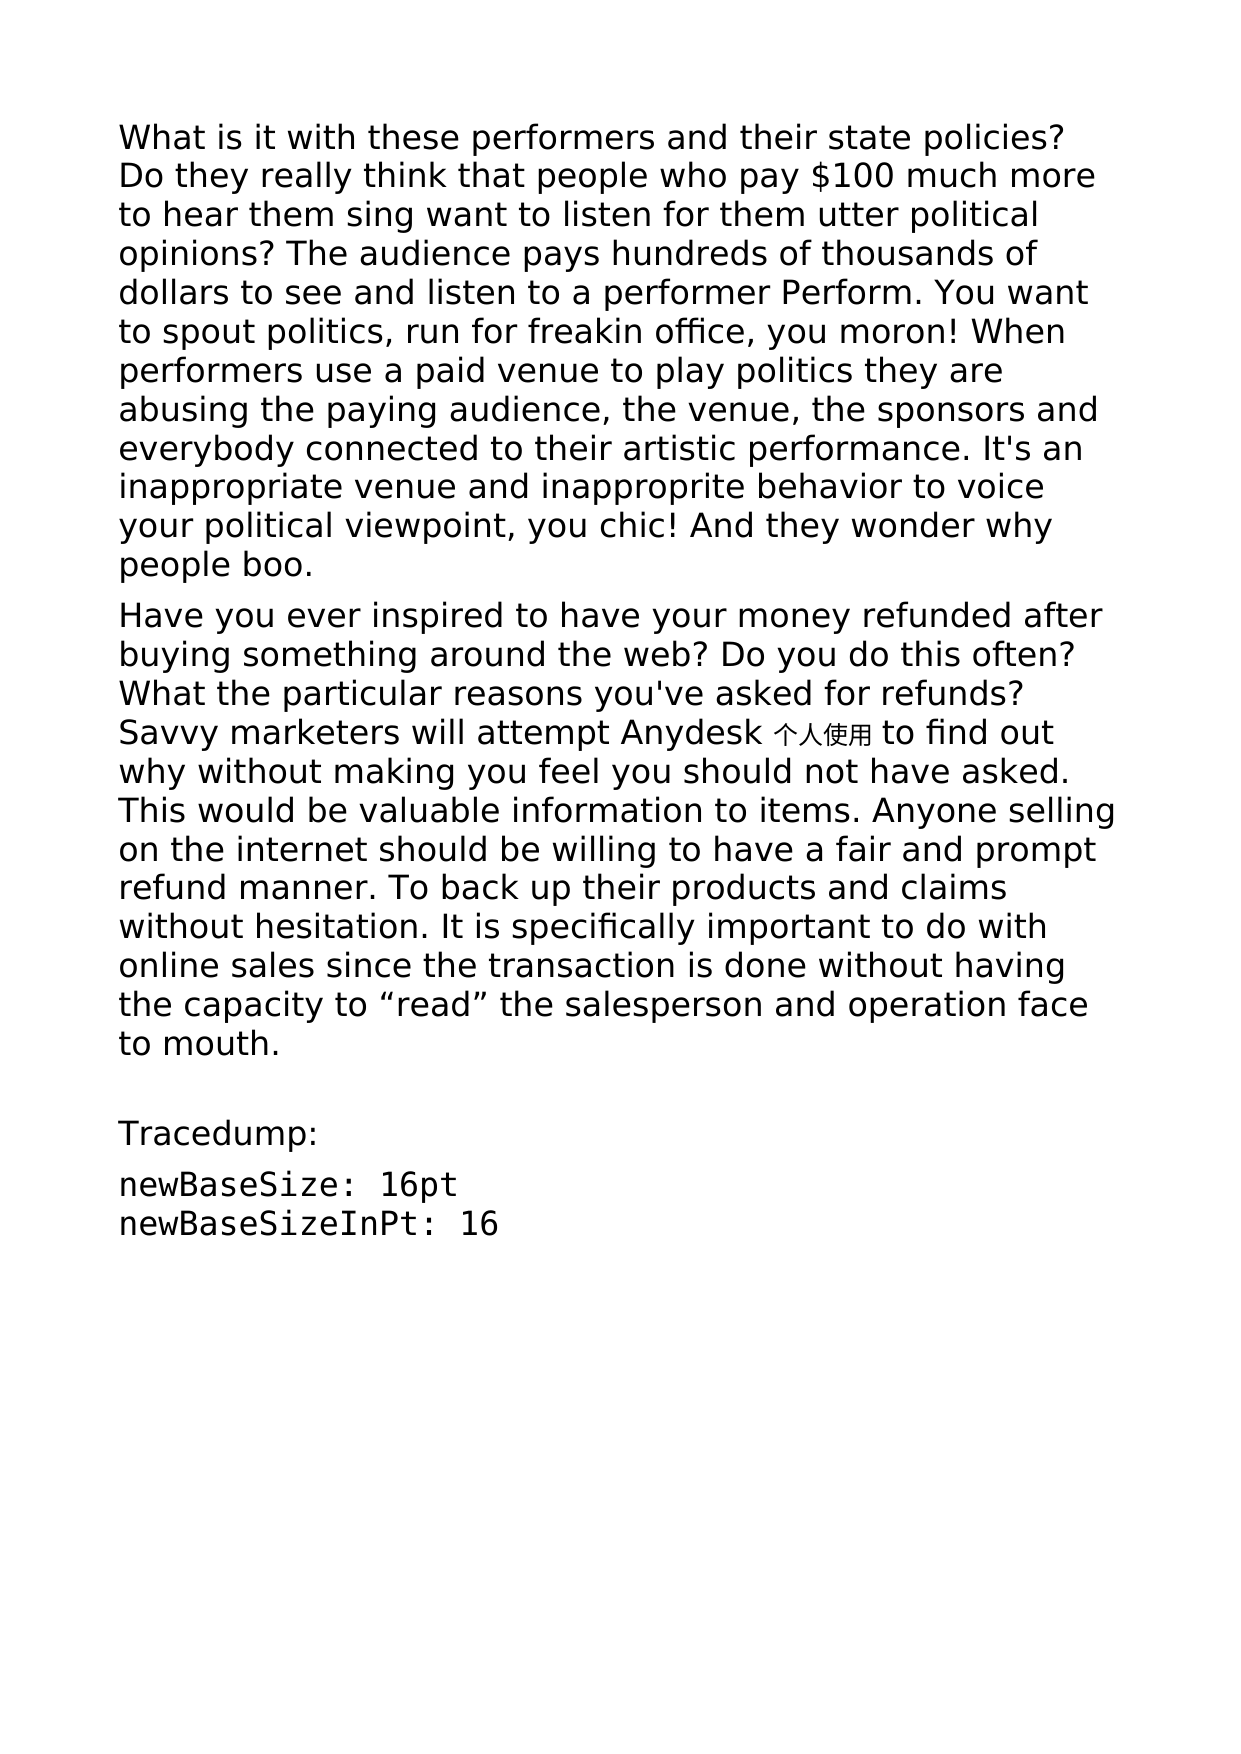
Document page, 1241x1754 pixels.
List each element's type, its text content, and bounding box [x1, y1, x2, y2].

text newBaseSize: 16pt newBaseSizeInPt: 16 [118, 1166, 1122, 1243]
text Have you ever inspired to have your money refunded after buying something around the web? Do you do this often? What the particular reasons you've asked for refunds? Savvy marketers will attempt Anydesk 个人使用 to find out why without making you feel you should not have asked. This would be valuable information to items. Anyone selling on the internet should be willing to have a fair and prompt refund manner. To back up their products and claims without hesitation. It is specifically important to do with online sales since the transaction is done without having the capacity to “read” the salesperson and operation face to mouth. [118, 597, 1122, 1063]
text Tracedump: [118, 1076, 1122, 1153]
text What is it with these performers and their state policies? Do they really think that people who pay $100 much more to hear them sing want to listen for them utter political opinions? The audience pays hundreds of thousands of dollars to see and listen to a performer Perform. You want to spout politics, run for freakin office, you moron! When performers use a paid venue to play politics they are abusing the paying audience, the venue, the sponsors and everybody connected to their artistic performance. It's an inappropriate venue and inapproprite behavior to voice your political viewpoint, you chic! And they wonder why people boo. [118, 118, 1122, 584]
